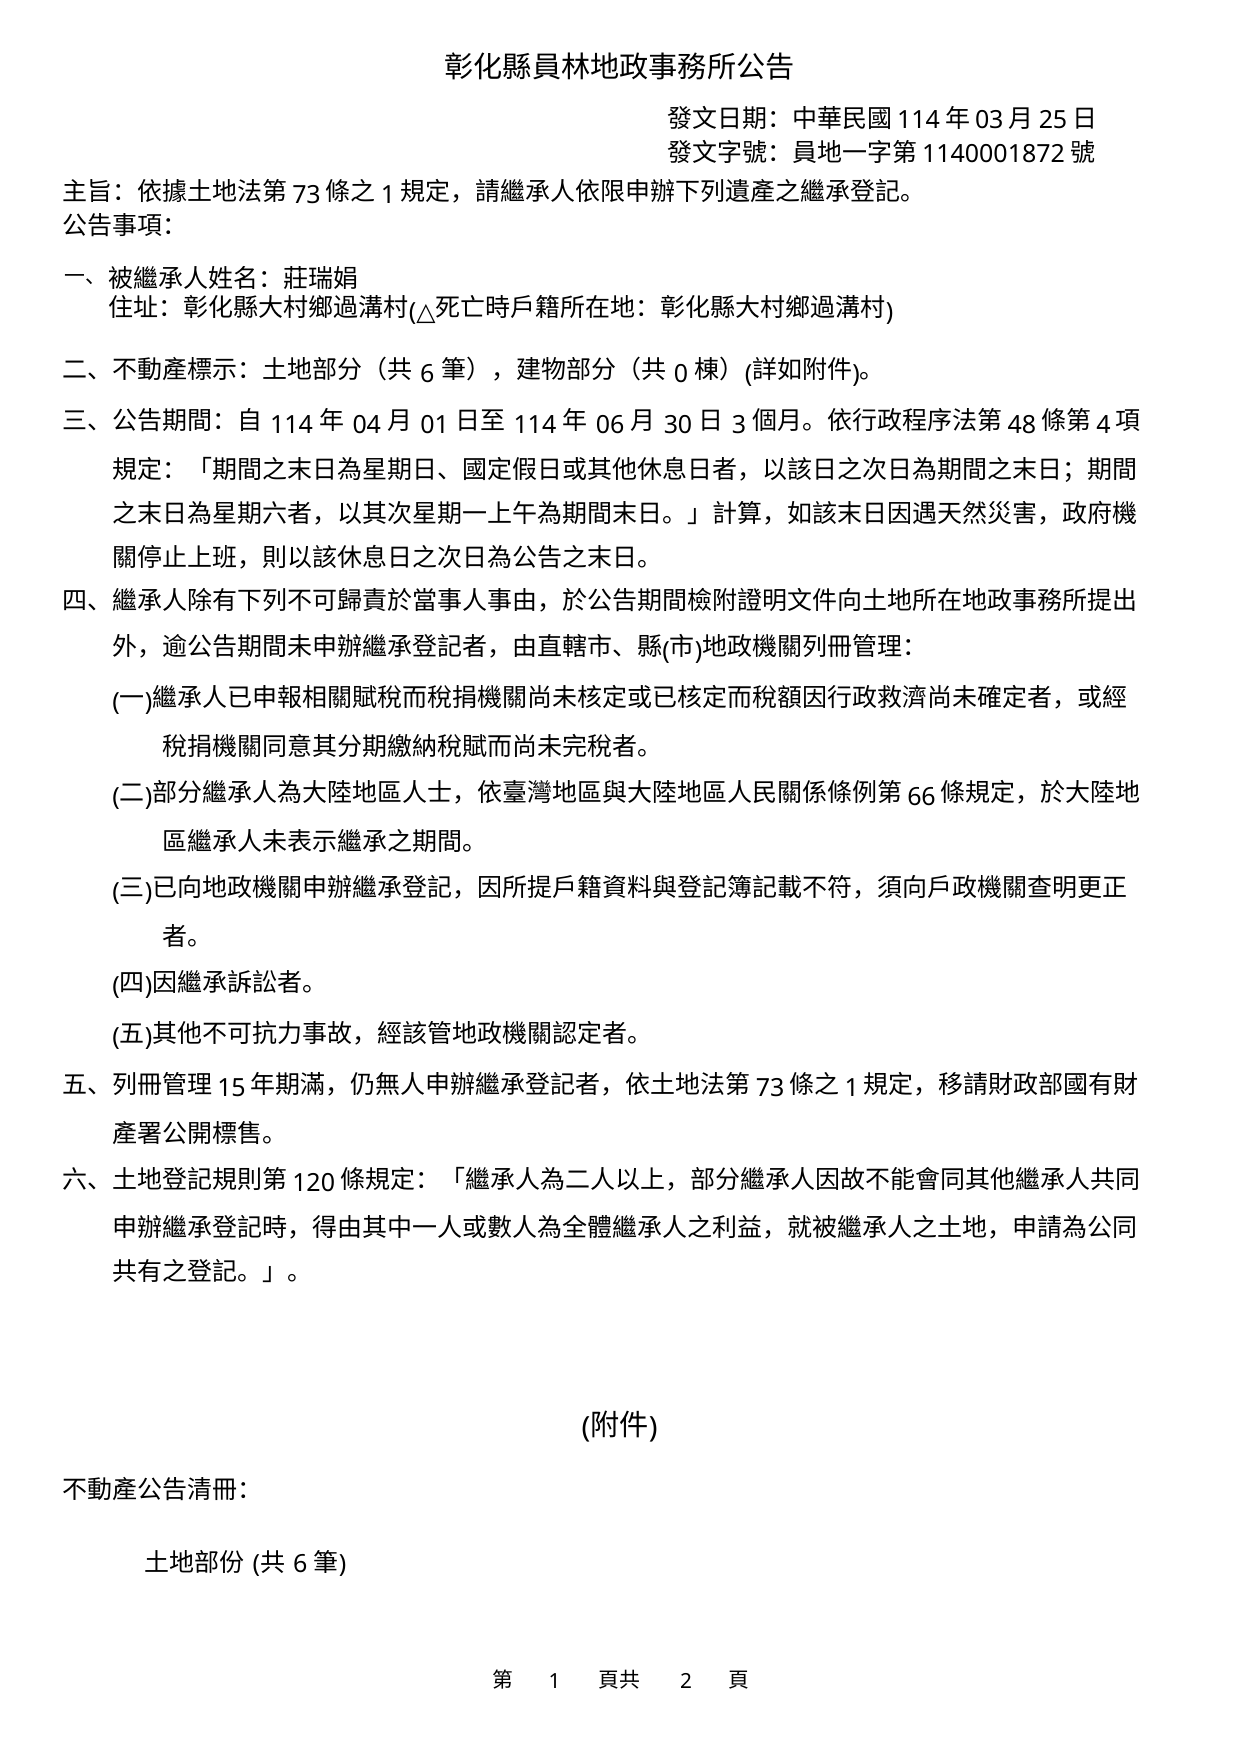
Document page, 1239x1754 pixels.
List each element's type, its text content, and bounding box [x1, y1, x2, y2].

table_cell 第 [483, 1660, 523, 1701]
table_cell [62, 1660, 109, 1701]
table_cell [109, 95, 482, 177]
table_cell [483, 1355, 523, 1395]
table_cell [718, 1600, 759, 1660]
table_cell [653, 95, 667, 177]
table_cell [1177, 177, 1239, 264]
table_header [667, 0, 718, 41]
table_header [718, 0, 759, 41]
table_cell [1177, 315, 1239, 356]
table_cell [0, 1600, 62, 1660]
table_cell [0, 1355, 62, 1395]
table_cell [653, 1355, 667, 1395]
table_header [585, 0, 653, 41]
table_cell [667, 1600, 718, 1660]
table_cell 發文日期：中華民國114年03月25日 發文字號：員地一字第1140001872號 [667, 95, 1177, 177]
table_cell [718, 1355, 759, 1395]
table_header [109, 0, 482, 41]
table_cell [1177, 1456, 1239, 1528]
table_cell [653, 1600, 667, 1660]
table_cell [1177, 1660, 1239, 1701]
table_header [759, 0, 1177, 41]
table_cell [0, 264, 62, 315]
table_cell [62, 95, 109, 177]
table_cell 1 [523, 1660, 585, 1701]
table_header [62, 0, 109, 41]
table_cell [1177, 41, 1239, 94]
table_cell [0, 1395, 62, 1456]
table_cell [585, 95, 653, 177]
table_cell [759, 1355, 1177, 1395]
table_header [1177, 0, 1239, 41]
table_cell [0, 315, 62, 356]
table_cell [523, 95, 585, 177]
table_cell [109, 1600, 482, 1660]
table_cell [1177, 356, 1239, 1354]
table_cell [483, 1600, 523, 1660]
table_cell [62, 1600, 109, 1660]
table_header [523, 0, 585, 41]
table_cell [0, 177, 62, 264]
table_cell [523, 1355, 585, 1395]
table_header [0, 0, 62, 41]
table_cell [0, 1456, 62, 1528]
table_cell [62, 315, 109, 356]
table_cell [667, 1355, 718, 1395]
table_cell [0, 356, 62, 1354]
table_cell 頁 [718, 1660, 759, 1701]
table_cell [585, 1355, 653, 1395]
table_cell [0, 95, 62, 177]
table_cell [523, 1600, 585, 1660]
table_cell [483, 95, 523, 177]
table_cell 土地部份 (共 6 筆) [62, 1529, 1177, 1600]
table_cell 不動產公告清冊： [62, 1456, 1177, 1528]
table_cell [0, 1529, 62, 1600]
table_header [653, 0, 667, 41]
table_cell [0, 41, 62, 94]
table_cell [1177, 95, 1239, 177]
table_cell [1177, 1600, 1239, 1660]
table_cell (附件) [62, 1395, 1177, 1456]
table_cell [0, 1660, 62, 1701]
table_cell [759, 1600, 1177, 1660]
table_cell [109, 1355, 482, 1395]
table_cell [1177, 1529, 1239, 1600]
table_cell [585, 1600, 653, 1660]
table_cell [1177, 1395, 1239, 1456]
table_cell 一、 [62, 264, 109, 315]
table_cell 二、不動產標示：土地部分（共 6 筆），建物部分（共 0 棟）(詳如附件)。 三、公告期間：自 114 年 04 月 01 日至 114 年 06 月 30 日 3 個月。依行政程序法第48條第4項 規定：「期間之末日為星期日、國定假日或其他休息日者，以該日之次日為期間之末日；期間 之末日為星期六者，以其次星期一上午為期間末日。」計算，如該末日因遇天然災害，政府機 關停止上班，則以該休息日之次日為公告之末日。 四、繼承人除有下列不可歸責於當事人事由，於公告期間檢附證明文件向土地所在地政事務所提出 外，逾公告期間未申辦繼承登記者，由直轄市、縣(市)地政機關列冊管理： (一)繼承人已申報相關賦稅而稅捐機關尚未核定或已核定而稅額因行政救濟尚未確定者，或經 稅捐機關同意其分期繳納稅賦而尚未完稅者。 (二)部分繼承人為大陸地區人士，依臺灣地區與大陸地區人民關係條例第66條規定，於大陸地 區繼承人未表示繼承之期間。 (三)已向地政機關申辦繼承登記，因所提戶籍資料與登記簿記載不符，須向戶政機關查明更正 者。 (四)因繼承訴訟者。 (五)其他不可抗力事故，經該管地政機關認定者。 五、列冊管理15年期滿，仍無人申辦繼承登記者，依土地法第73條之1規定，移請財政部國有財 產署公開標售。 六、土地登記規則第120條規定：「繼承人為二人以上，部分繼承人因故不能會同其他繼承人共同 申辦繼承登記時，得由其中一人或數人為全體繼承人之利益，就被繼承人之土地，申請為公同 共有之登記。」。 [62, 356, 1177, 1354]
table_cell [1177, 1355, 1239, 1395]
table_cell [759, 1660, 1177, 1701]
table_cell [1177, 264, 1239, 315]
table_cell 彰化縣員林地政事務所公告 [62, 41, 1177, 94]
table_header [483, 0, 523, 41]
table_cell 2 [653, 1660, 718, 1701]
table_cell 頁共 [585, 1660, 653, 1701]
table_cell [62, 1355, 109, 1395]
table_cell 被繼承人姓名：莊瑞娟 住址：彰化縣大村鄉過溝村(△死亡時戶籍所在地：彰化縣大村鄉過溝村) [109, 264, 1177, 356]
table_cell 主旨：依據土地法第73條之1規定，請繼承人依限申辦下列遺產之繼承登記。 公告事項： [62, 177, 1177, 264]
table_cell [109, 1660, 482, 1701]
